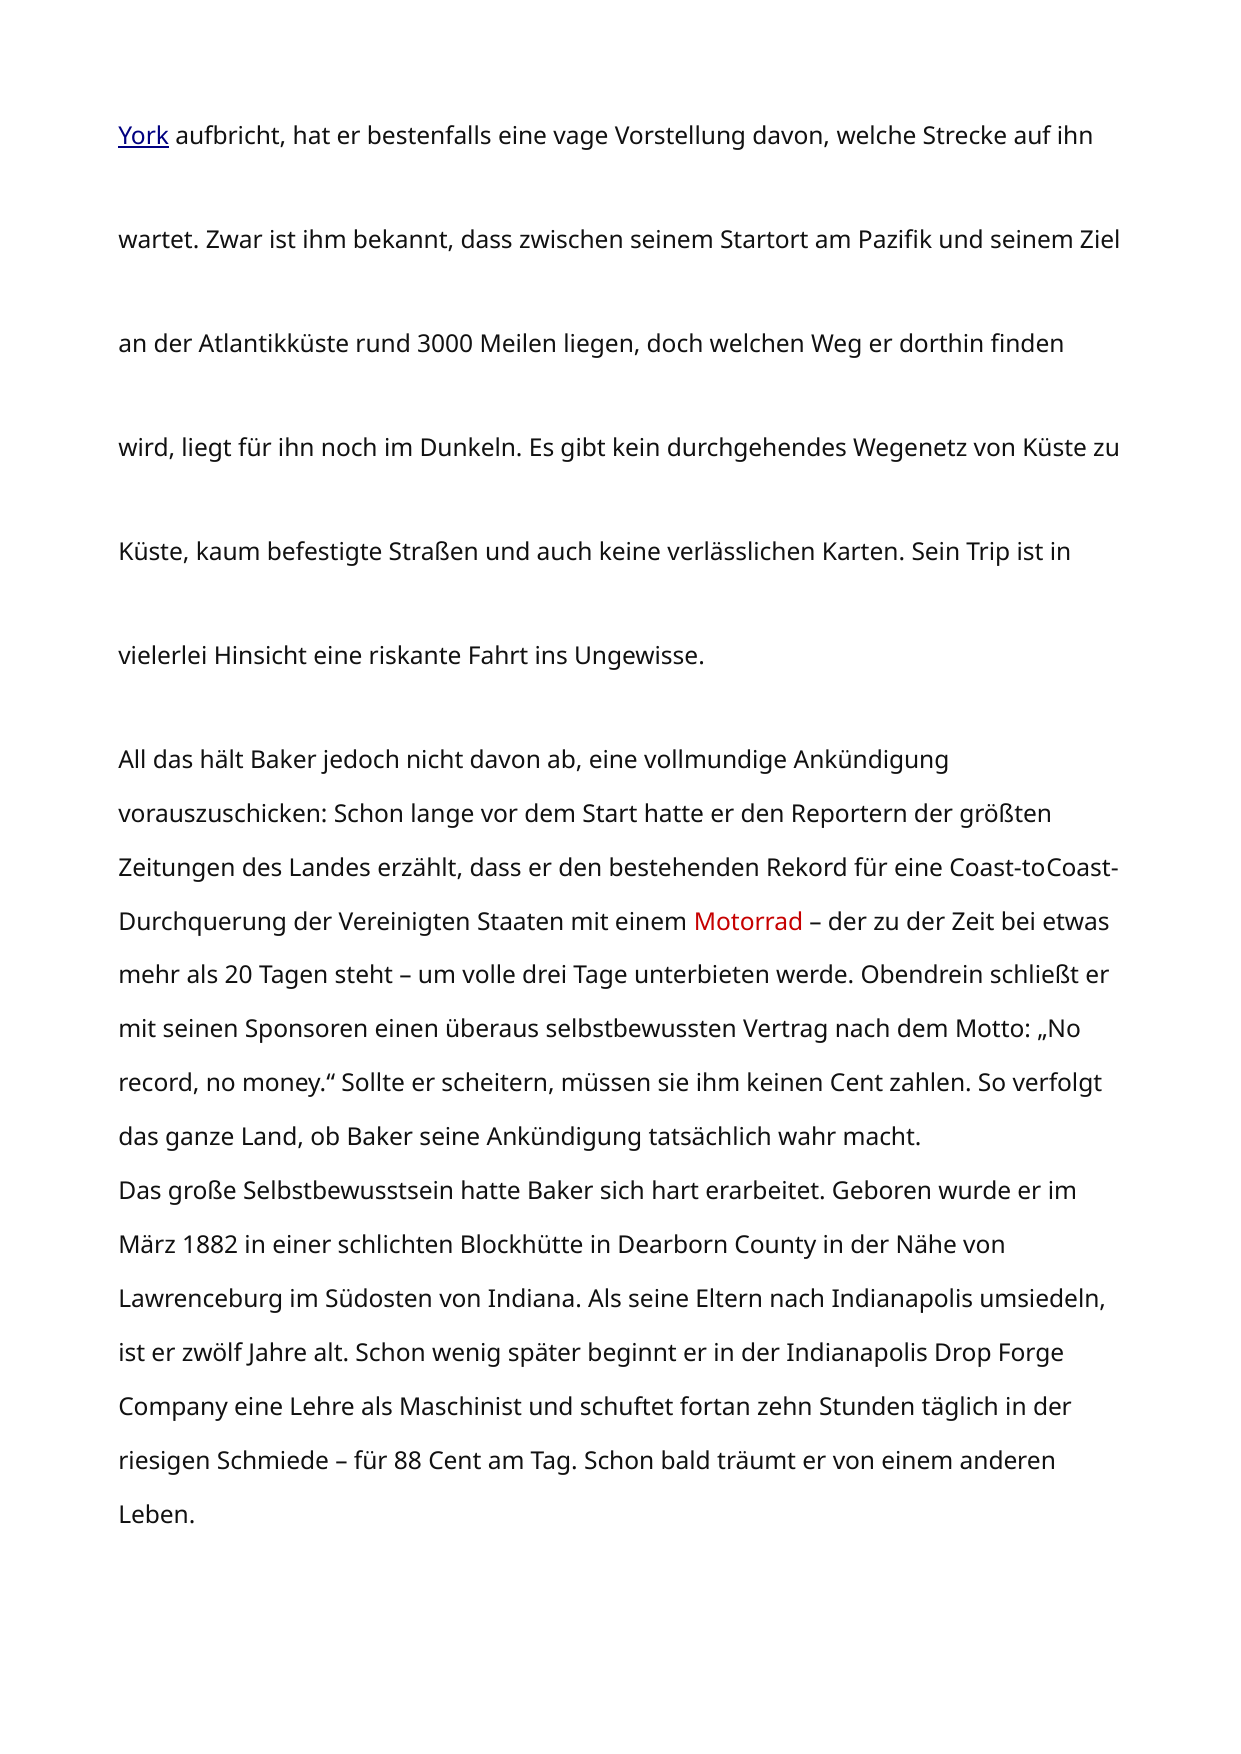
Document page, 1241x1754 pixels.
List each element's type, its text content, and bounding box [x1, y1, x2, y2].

text York aufbricht, hat er bestenfalls eine vage Vorstellung davon, welche Strecke auf ihn wartet. Zwar ist ihm bekannt, dass zwischen seinem Startort am Pazifik und seinem Ziel an der Atlantikküste rund 3000 Meilen liegen, doch welchen Weg er dorthin finden wird, liegt für ihn noch im Dunkeln. Es gibt kein durchgehendes Wegenetz von Küste zu Küste, kaum befestigte Straßen und auch keine verlässlichen Karten. Sein Trip ist in vielerlei Hinsicht eine riskante Fahrt ins Ungewisse. [118, 118, 1122, 671]
text All das hält Baker jedoch nicht davon ab, eine vollmundige Ankündigung vorauszuschicken: Schon lange vor dem Start hatte er den Reportern der größten Zeitungen des Landes erzählt, dass er den bestehenden Rekord für eine Coast-to­Coast-Durchquerung der Vereinigten Staaten mit einem Motorrad – der zu der Zeit bei etwas mehr als 20 Tagen steht – um volle drei Tage unterbieten werde. Obendrein schließt er mit seinen Sponsoren einen überaus selbstbewussten Vertrag nach dem Motto: „No record, no money.“ Sollte er scheitern, müssen sie ihm keinen Cent zahlen. So verfolgt das ganze Land, ob Baker seine Ankündigung tatsächlich wahr macht. [118, 742, 1122, 1153]
text Das große Selbstbewusstsein hatte Baker sich hart erarbeitet. Geboren wurde er im März 1882 in einer schlichten Blockhütte in Dearborn County in der Nähe von Lawrenceburg im Südosten von Indiana. Als seine Eltern nach Indianapolis umsiedeln, ist er zwölf Jahre alt. Schon wenig später beginnt er in der Indianapolis Drop Forge Company eine Lehre als Maschinist und schuftet fortan zehn Stunden täglich in der riesigen Schmiede – für 88 Cent am Tag. Schon bald träumt er von einem anderen Leben. [118, 1173, 1122, 1531]
